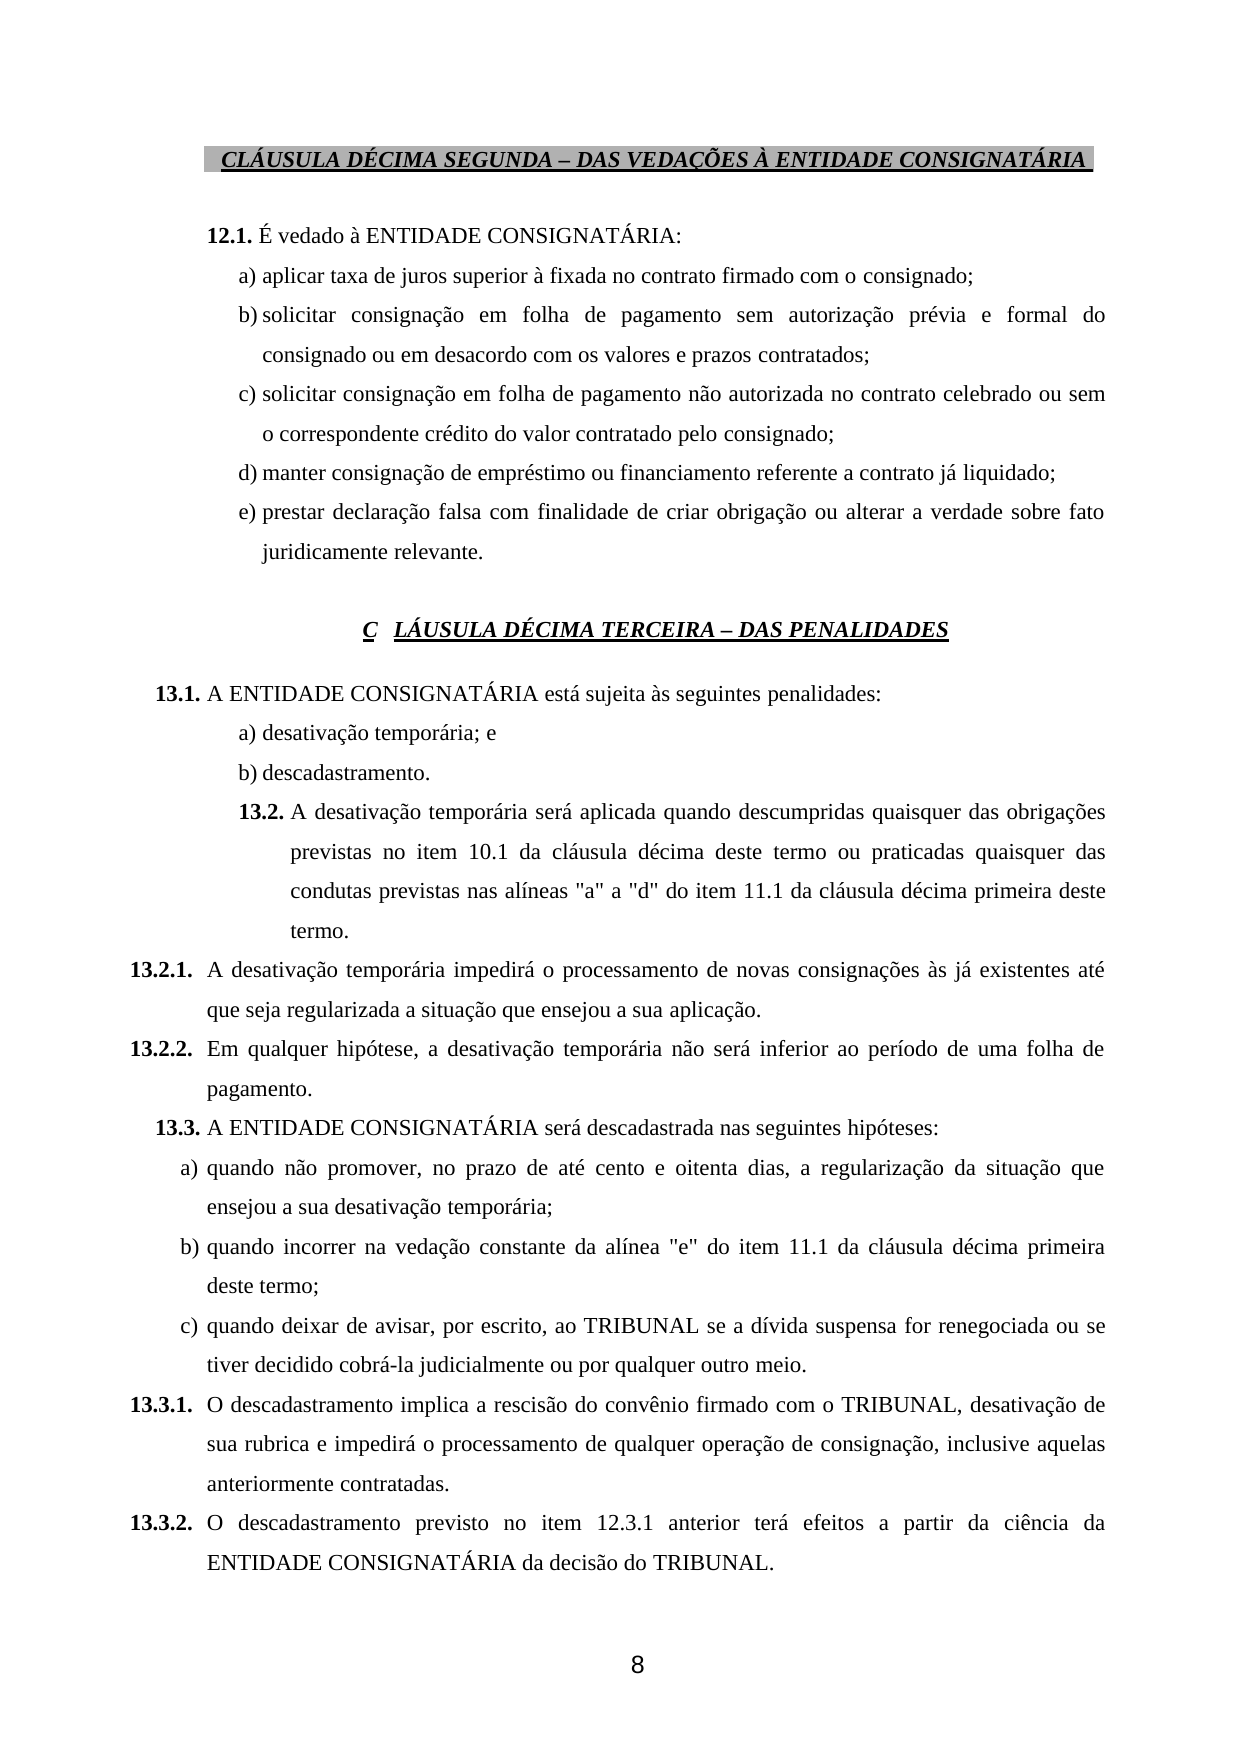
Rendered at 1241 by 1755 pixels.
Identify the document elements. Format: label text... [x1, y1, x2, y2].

list desativação temporária; e [238, 719, 1241, 746]
list quando incorrer na vedação constante da alínea "e" do item 11.1 da cláusula décima primeira deste termo; [180, 1233, 1107, 1298]
list aplicar taxa de juros superior à fixada no contrato firmado com o consignado; [238, 262, 1241, 288]
text 12.1. É vedado à ENTIDADE CONSIGNATÁRIA: [207, 222, 1241, 249]
list solicitar consignação em folha de pagamento não autorizada no contrato celebrado ou sem o correspondente crédito do valor contratado pelo consignado; [238, 380, 1107, 446]
subtitle CLÁUSULA DÉCIMA SEGUNDA – DAS VEDAÇÕES À ENTIDADE CONSIGNATÁRIA [204, 146, 1241, 172]
list A desativação temporária será aplicada quando descumpridas quaisquer das obrigações previstas no item 10.1 da cláusula décima deste termo ou praticadas quaisquer das condutas previstas nas alíneas "a" a "d" do item 11.1 da cláusula décima primeira deste termo. [238, 798, 1107, 943]
list A desativação temporária impedirá o processamento de novas consignações às já existentes até que seja regularizada a situação que ensejou a sua aplicação. [175, 956, 1107, 1022]
list A ENTIDADE CONSIGNATÁRIA será descadastrada nas seguintes hipóteses: [155, 1114, 1241, 1141]
list descadastramento. [238, 759, 1241, 785]
list O descadastramento previsto no item 12.3.1 anterior terá efeitos a partir da ciência da ENTIDADE CONSIGNATÁRIA da decisão do TRIBUNAL. [175, 1509, 1107, 1575]
list A ENTIDADE CONSIGNATÁRIA está sujeita às seguintes penalidades: [155, 680, 1241, 706]
list quando não promover, no prazo de até cento e oitenta dias, a regularização da situação que ensejou a sua desativação temporária; [180, 1153, 1107, 1219]
text C LÁUSULA DÉCIMA TERCEIRA – DAS PENALIDADES [342, 617, 971, 643]
list prestar declaração falsa com finalidade de criar obrigação ou alterar a verdade sobre fato juridicamente relevante. [238, 498, 1107, 564]
list Em qualquer hipótese, a desativação temporária não será inferior ao período de uma folha de pagamento. [175, 1035, 1107, 1101]
list quando deixar de avisar, por escrito, ao TRIBUNAL se a dívida suspensa for renegociada ou se tiver decidido cobrá-la judicialmente ou por qualquer outro meio. [180, 1312, 1107, 1377]
list O descadastramento implica a rescisão do convênio firmado com o TRIBUNAL, desativação de sua rubrica e impedirá o processamento de qualquer operação de consignação, inclusive aquelas anteriormente contratadas. [175, 1391, 1107, 1496]
list solicitar consignação em folha de pagamento sem autorização prévia e formal do consignado ou em desacordo com os valores e prazos contratados; [238, 301, 1107, 367]
list manter consignação de empréstimo ou financiamento referente a contrato já liquidado; [238, 459, 1241, 485]
